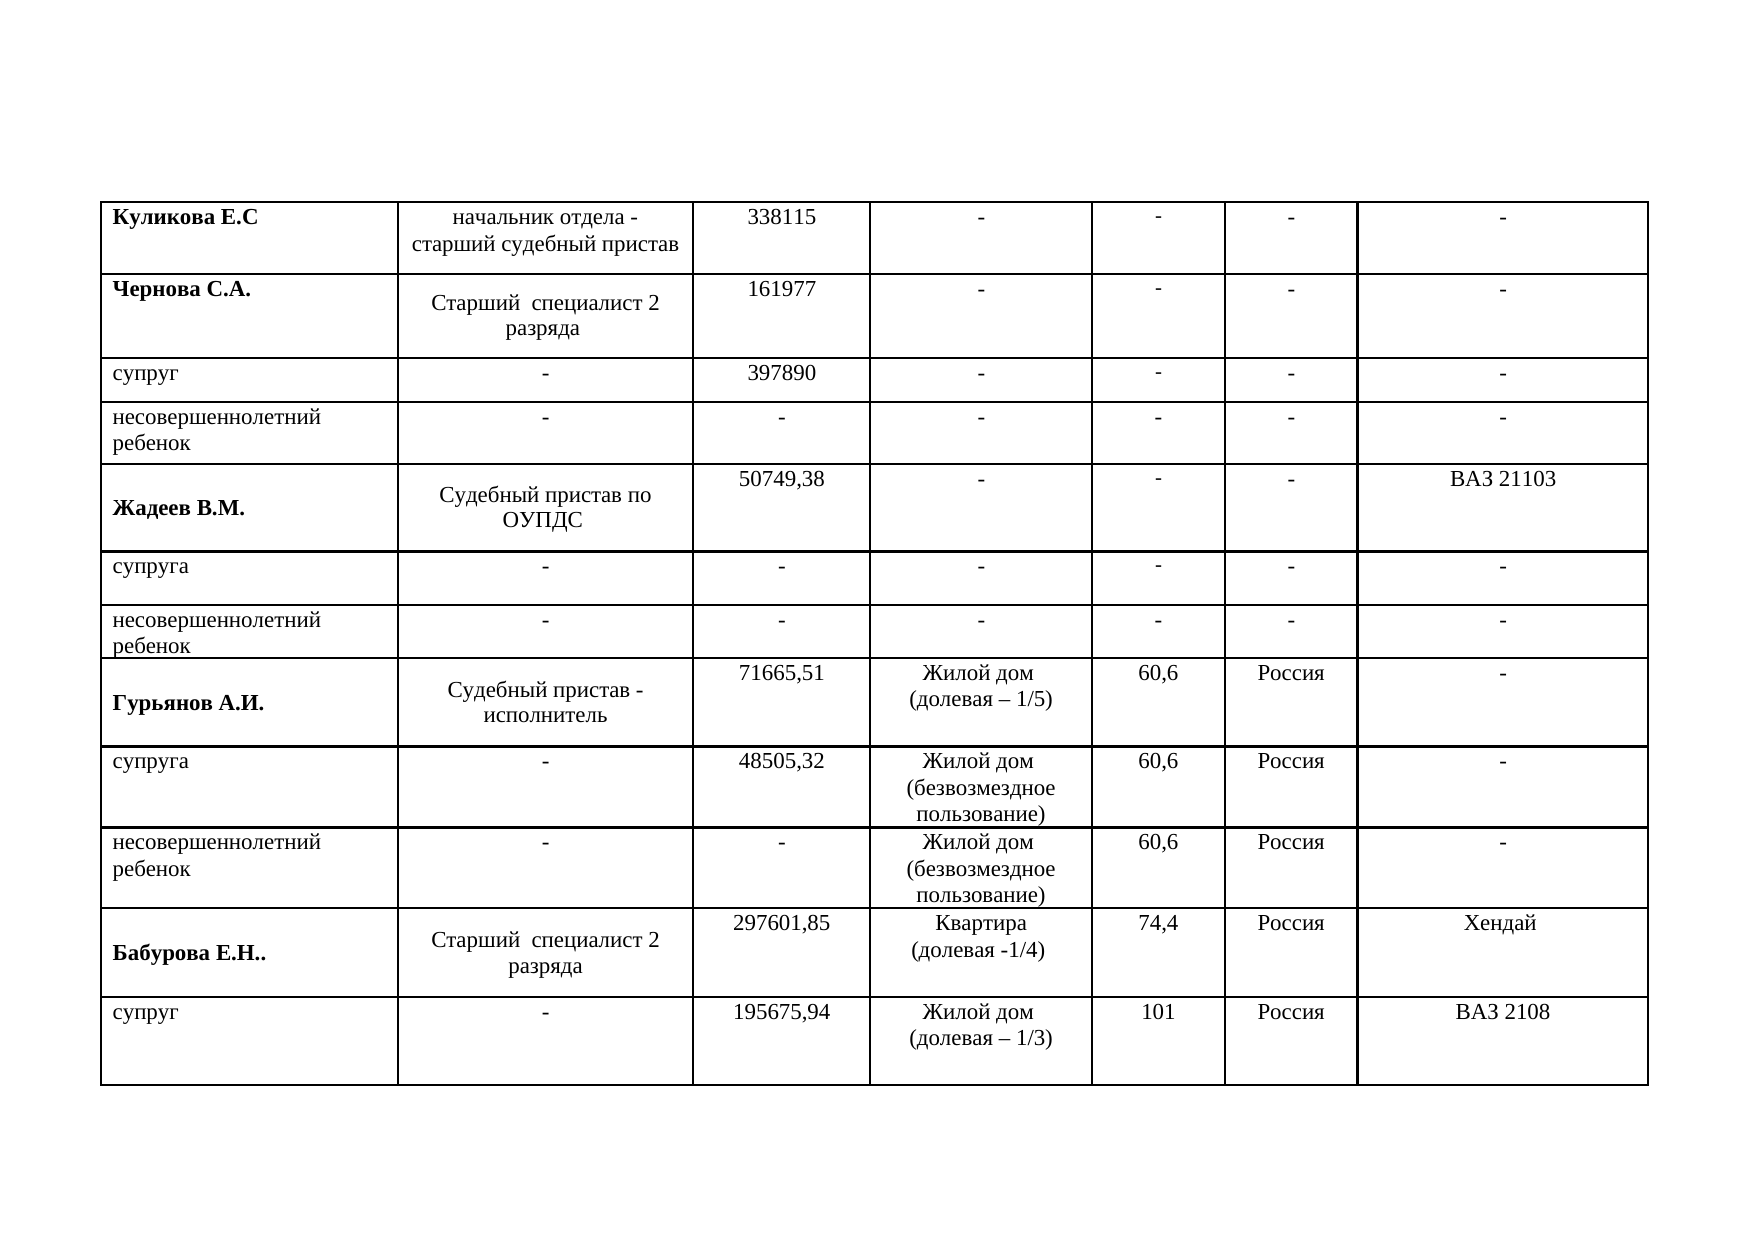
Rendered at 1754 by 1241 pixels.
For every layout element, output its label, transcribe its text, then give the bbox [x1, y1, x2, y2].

table_cell - [1093, 359, 1224, 401]
table_cell супруг [102, 998, 397, 1084]
table_cell - [1359, 606, 1647, 657]
table_cell несовершеннолетний ребенок [102, 606, 397, 657]
table_cell 74,4 [1093, 909, 1224, 996]
table_cell - [399, 829, 692, 907]
table_cell 101 [1093, 998, 1224, 1084]
table_cell Хендай [1359, 909, 1647, 996]
table_cell Россия [1226, 998, 1356, 1084]
table_cell Жадеев В.М. [102, 465, 397, 550]
table_cell Судебный пристав - исполнитель [399, 659, 692, 745]
table_cell - [871, 606, 1091, 657]
table_cell - [399, 359, 692, 401]
table_cell - [1359, 203, 1647, 273]
table_cell - [399, 748, 692, 826]
table_cell - [1359, 829, 1647, 907]
table_cell 60,6 [1093, 829, 1224, 907]
table_cell Чернова С.А. [102, 275, 397, 357]
table_cell - [871, 203, 1091, 273]
table_cell - [1093, 275, 1224, 357]
table_cell - [1093, 465, 1224, 550]
table_cell супруг [102, 359, 397, 401]
table_cell Жилой дом (безвозмездное пользование) [871, 748, 1091, 826]
table_cell - [1093, 553, 1224, 603]
table_cell 48505,32 [694, 748, 869, 826]
table_cell Жилой дом (долевая – 1/3) [871, 998, 1091, 1084]
table_cell - [399, 998, 692, 1084]
table_cell - [694, 553, 869, 603]
table_cell Бабурова Е.Н.. [102, 909, 397, 996]
table_cell 50749,38 [694, 465, 869, 550]
table_cell - [1226, 553, 1356, 603]
table_cell - [1226, 275, 1356, 357]
table_cell - [694, 829, 869, 907]
table_cell Старший специалист 2 разряда [399, 275, 692, 357]
table_cell Жилой дом (долевая – 1/5) [871, 659, 1091, 745]
table_cell 71665,51 [694, 659, 869, 745]
table_cell 297601,85 [694, 909, 869, 996]
table_cell Куликова Е.С [102, 203, 397, 273]
table_cell - [1359, 748, 1647, 826]
table_cell - [399, 606, 692, 657]
table_cell Квартира (долевая -1/4) [871, 909, 1091, 996]
table_cell - [871, 275, 1091, 357]
table_cell 161977 [694, 275, 869, 357]
table_cell - [871, 553, 1091, 603]
table_cell - [1093, 203, 1224, 273]
table_cell - [871, 359, 1091, 401]
table_cell несовершеннолетний ребенок [102, 403, 397, 463]
table_cell Судебный пристав по ОУПДС [399, 465, 692, 550]
table_cell Россия [1226, 909, 1356, 996]
table_cell - [1226, 403, 1356, 463]
table_cell - [1226, 606, 1356, 657]
table_cell ВАЗ 21103 [1359, 465, 1647, 550]
table_cell Гурьянов А.И. [102, 659, 397, 745]
table_cell 60,6 [1093, 659, 1224, 745]
table_cell - [1093, 606, 1224, 657]
table_cell - [1226, 203, 1356, 273]
table_cell - [1359, 275, 1647, 357]
table_cell 60,6 [1093, 748, 1224, 826]
table_cell 397890 [694, 359, 869, 401]
table_cell начальник отдела - старший судебный пристав [399, 203, 692, 273]
table_cell - [1226, 359, 1356, 401]
table_cell Старший специалист 2 разряда [399, 909, 692, 996]
table_cell - [399, 403, 692, 463]
table_cell несовершеннолетний ребенок [102, 829, 397, 907]
table_cell - [1359, 553, 1647, 603]
table_cell - [1093, 403, 1224, 463]
table_cell - [1359, 659, 1647, 745]
table_cell - [1359, 403, 1647, 463]
table_cell - [1226, 465, 1356, 550]
table_cell супруга [102, 748, 397, 826]
table_cell - [694, 403, 869, 463]
table_cell 195675,94 [694, 998, 869, 1084]
table_cell - [1359, 359, 1647, 401]
table_cell - [871, 403, 1091, 463]
table_cell - [871, 465, 1091, 550]
table_cell Жилой дом (безвозмездное пользование) [871, 829, 1091, 907]
table_cell Россия [1226, 829, 1356, 907]
table_cell - [399, 553, 692, 603]
table_cell Россия [1226, 748, 1356, 826]
table_cell Россия [1226, 659, 1356, 745]
table_cell супруга [102, 553, 397, 603]
table_cell 338115 [694, 203, 869, 273]
table_cell - [694, 606, 869, 657]
table_cell ВАЗ 2108 [1359, 998, 1647, 1084]
